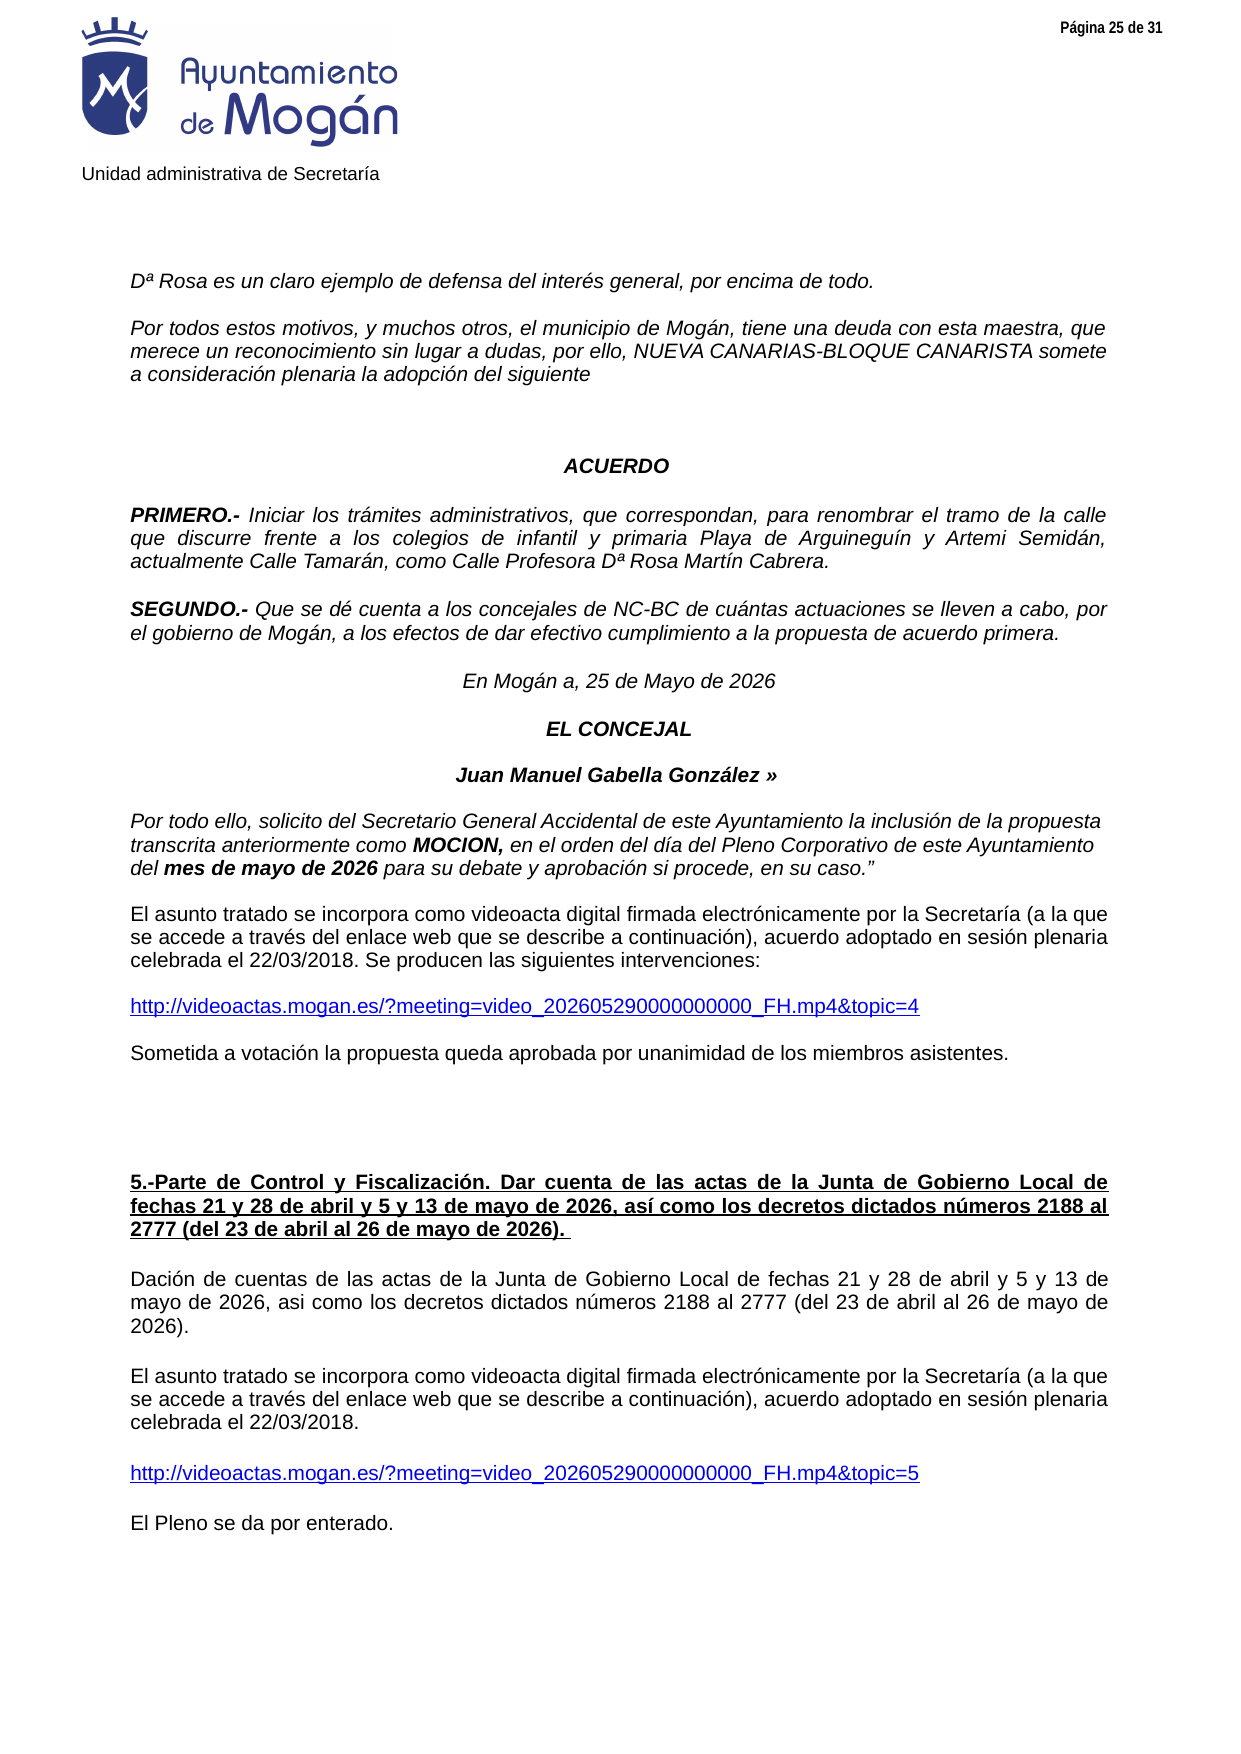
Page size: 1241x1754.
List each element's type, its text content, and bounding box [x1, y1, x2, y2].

text PRIMERO.- Iniciar los trámites administrativos, que correspondan, para renombrar el tramo de la calle que discurre frente a los colegios de infantil y primaria Playa de Arguineguín y Artemi Semidán, actualmente Calle Tamarán, como Calle Profesora Dª Rosa Martín Cabrera. [130, 503, 1110, 573]
text http://videoactas.mogan.es/?meeting=video_202605290000000000_FH.mp4&topic=5 [130, 1461, 1110, 1484]
text SEGUNDO.- Que se dé cuenta a los concejales de NC-BC de cuántas actuaciones se lleven a cabo, por el gobierno de Mogán, a los efectos de dar efectivo cumplimiento a la propuesta de acuerdo primera. [130, 598, 1110, 644]
picture [81, 17, 398, 153]
text Dª Rosa es un claro ejemplo de defensa del interés general, por encima de todo. [130, 270, 1110, 293]
text EL CONCEJAL [130, 718, 1110, 741]
text Dación de cuentas de las actas de la Junta de Gobierno Local de fechas 21 y 28 de abril y 5 y 13 de mayo de 2026, asi como los decretos dictados números 2188 al 2777 (del 23 de abril al 26 de mayo de 2026). [130, 1268, 1110, 1337]
text Juan Manuel Gabella González » [130, 764, 1110, 787]
text El Pleno se da por enterado. [130, 1512, 1110, 1535]
text ACUERDO [130, 455, 1110, 478]
text 5.-Parte de Control y Fiscalización. Dar cuenta de las actas de la Junta de Gobierno Local de fechas 21 y 28 de abril y 5 y 13 de mayo de 2026, así como los decretos dictados números 2188 al 2777 (del 23 de abril al 26 de mayo de 2026). [130, 1147, 1110, 1241]
text El asunto tratado se incorpora como videoacta digital firmada electrónicamente por la Secretaría (a la que se accede a través del enlace web que se describe a continuación), acuerdo adoptado en sesión plenaria celebrada el 22/03/2018. [130, 1364, 1110, 1434]
text Sometida a votación la propuesta queda aprobada por unanimidad de los miembros asistentes. [130, 1041, 1110, 1064]
text El asunto tratado se incorpora como videoacta digital firmada electrónicamente por la Secretaría (a la que se accede a través del enlace web que se describe a continuación), acuerdo adoptado en sesión plenaria celebrada el 22/03/2018. Se producen las siguientes intervenciones: [130, 902, 1110, 972]
text http://videoactas.mogan.es/?meeting=video_202605290000000000_FH.mp4&topic=4 [130, 995, 1110, 1018]
text Por todo ello, solicito del Secretario General Accidental de este Ayuntamiento la inclusión de la propuesta transcrita anteriormente como MOCION, en el orden del día del Pleno Corporativo de este Ayuntamiento del mes de mayo de 2026 para su debate y aprobación si procede, en su caso.” [130, 810, 1110, 879]
text En Mogán a, 25 de Mayo de 2026 [130, 669, 1110, 693]
text Por todos estos motivos, y muchos otros, el municipio de Mogán, tiene una deuda con esta maestra, que merece un reconocimiento sin lugar a dudas, por ello, NUEVA CANARIAS-BLOQUE CANARISTA somete a consideración plenaria la adopción del siguiente [130, 316, 1110, 386]
